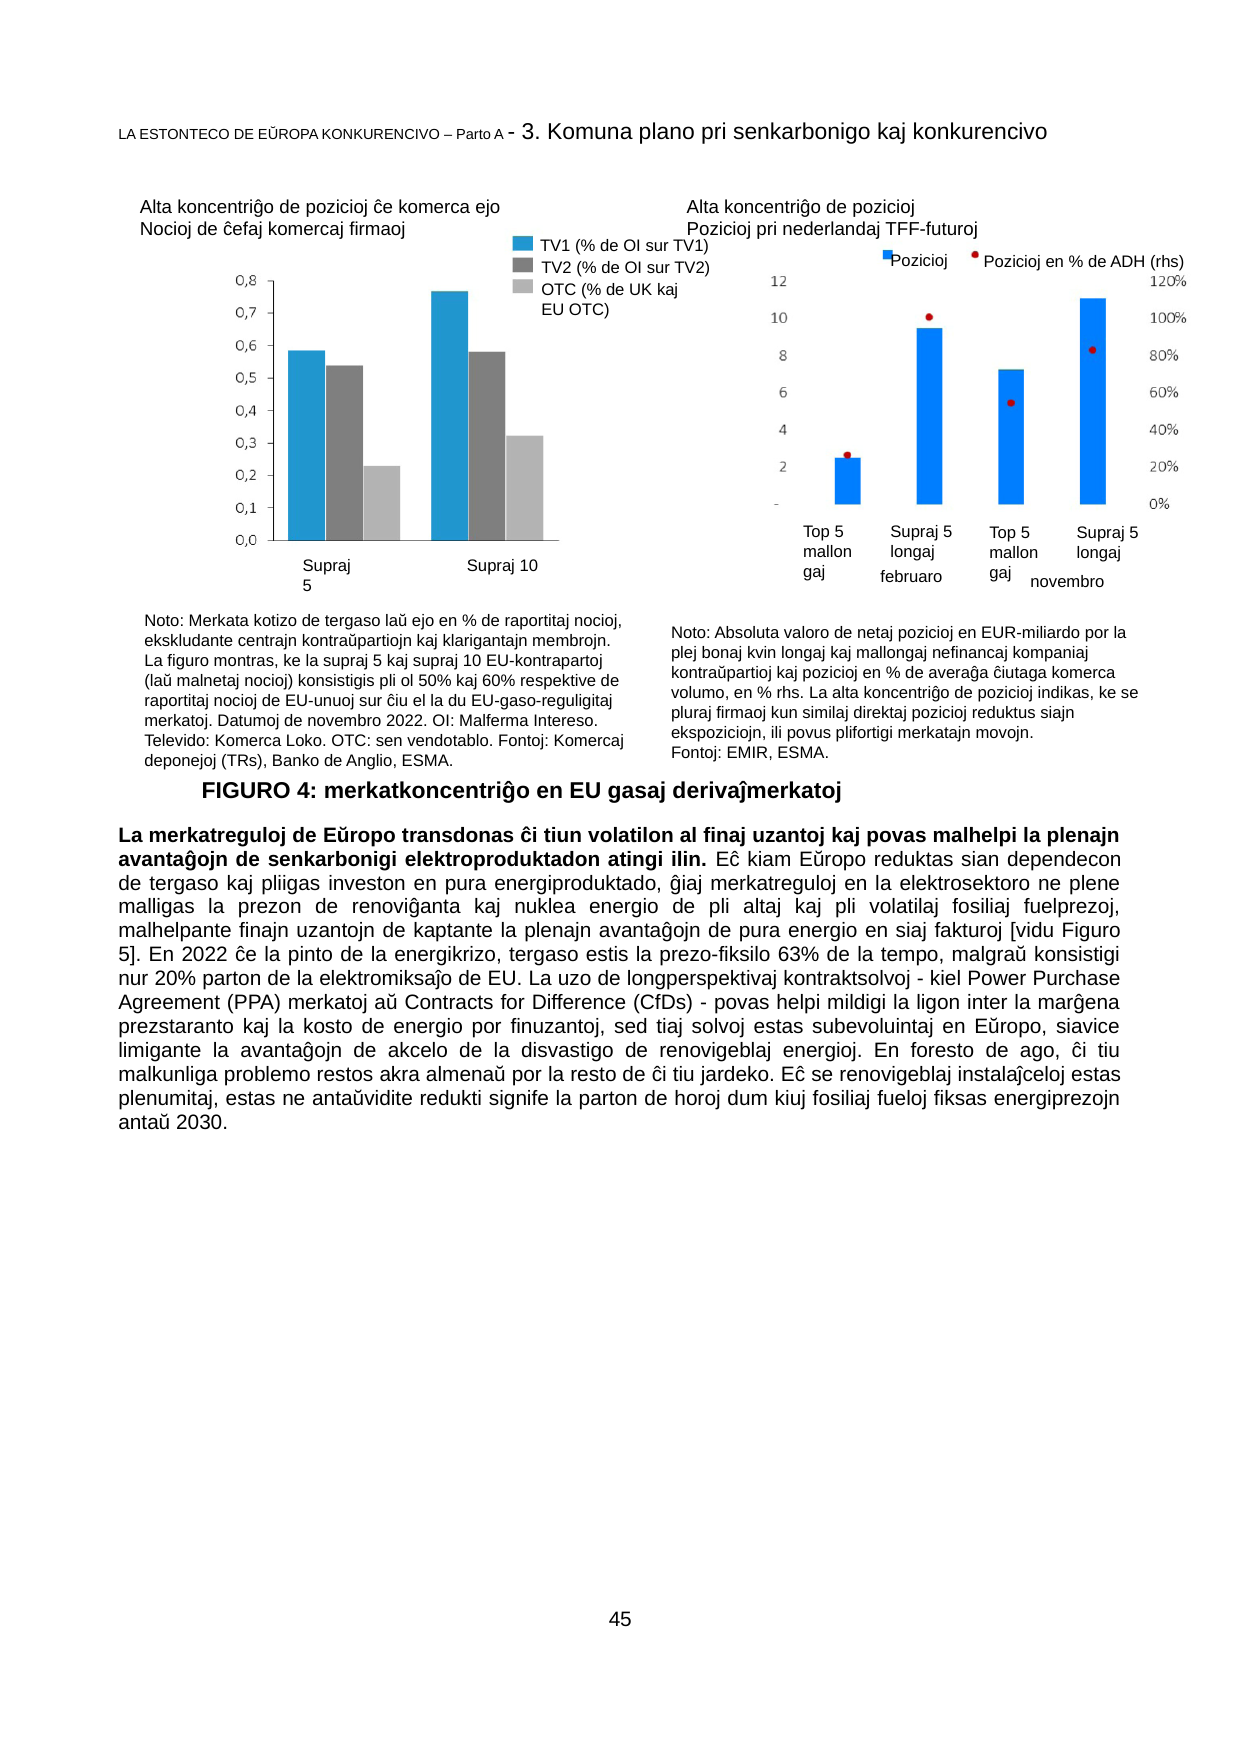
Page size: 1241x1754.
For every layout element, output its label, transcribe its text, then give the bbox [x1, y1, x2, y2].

text La merkatreguloj de Eŭropo transdonas ĉi tiun volatilon al finaj uzantoj kaj povas malhelpi la plenajn avantaĝojn de senkarbonigi elektroproduktadon atingi ilin. Eĉ kiam Eŭropo reduktas sian dependecon de tergaso kaj pliigas investon en pura energiproduktado, ĝiaj merkatreguloj en la elektrosektoro ne plene malligas la prezon de renoviĝanta kaj nuklea energio de pli altaj kaj pli volatilaj fosiliaj fuelprezoj, malhelpante finajn uzantojn de kaptante la plenajn avantaĝojn de pura energio en siaj fakturoj [vidu Figuro 5]. En 2022 ĉe la pinto de la energikrizo, tergaso estis la prezo-fiksilo 63% de la tempo, malgraŭ konsistigi nur 20% parton de la elektromiksaĵo de EU. La uzo de longperspektivaj kontraktsolvoj - kiel Power Purchase Agreement (PPA) merkatoj aŭ Contracts for Difference (CfDs) - povas helpi mildigi la ligon inter la marĝena prezstaranto kaj la kosto de energio por finuzantoj, sed tiaj solvoj estas subevoluintaj en Eŭropo, siavice limigante la avantaĝojn de akcelo de la disvastigo de renovigeblaj energioj. En foresto de ago, ĉi tiu malkunliga problemo restos akra almenaŭ por la resto de ĉi tiu jardeko. Eĉ se renovigeblaj instalaĵceloj estas plenumitaj, estas ne antaŭvidite redukti signife la parton de horoj dum kiuj fosiliaj fueloj fiksas energiprezojn antaŭ 2030. [118, 183, 1122, 1134]
picture [393, 226, 398, 234]
picture [966, 226, 971, 234]
picture [702, 226, 707, 234]
picture [223, 225, 1196, 550]
picture [739, 226, 744, 234]
picture [280, 226, 285, 234]
